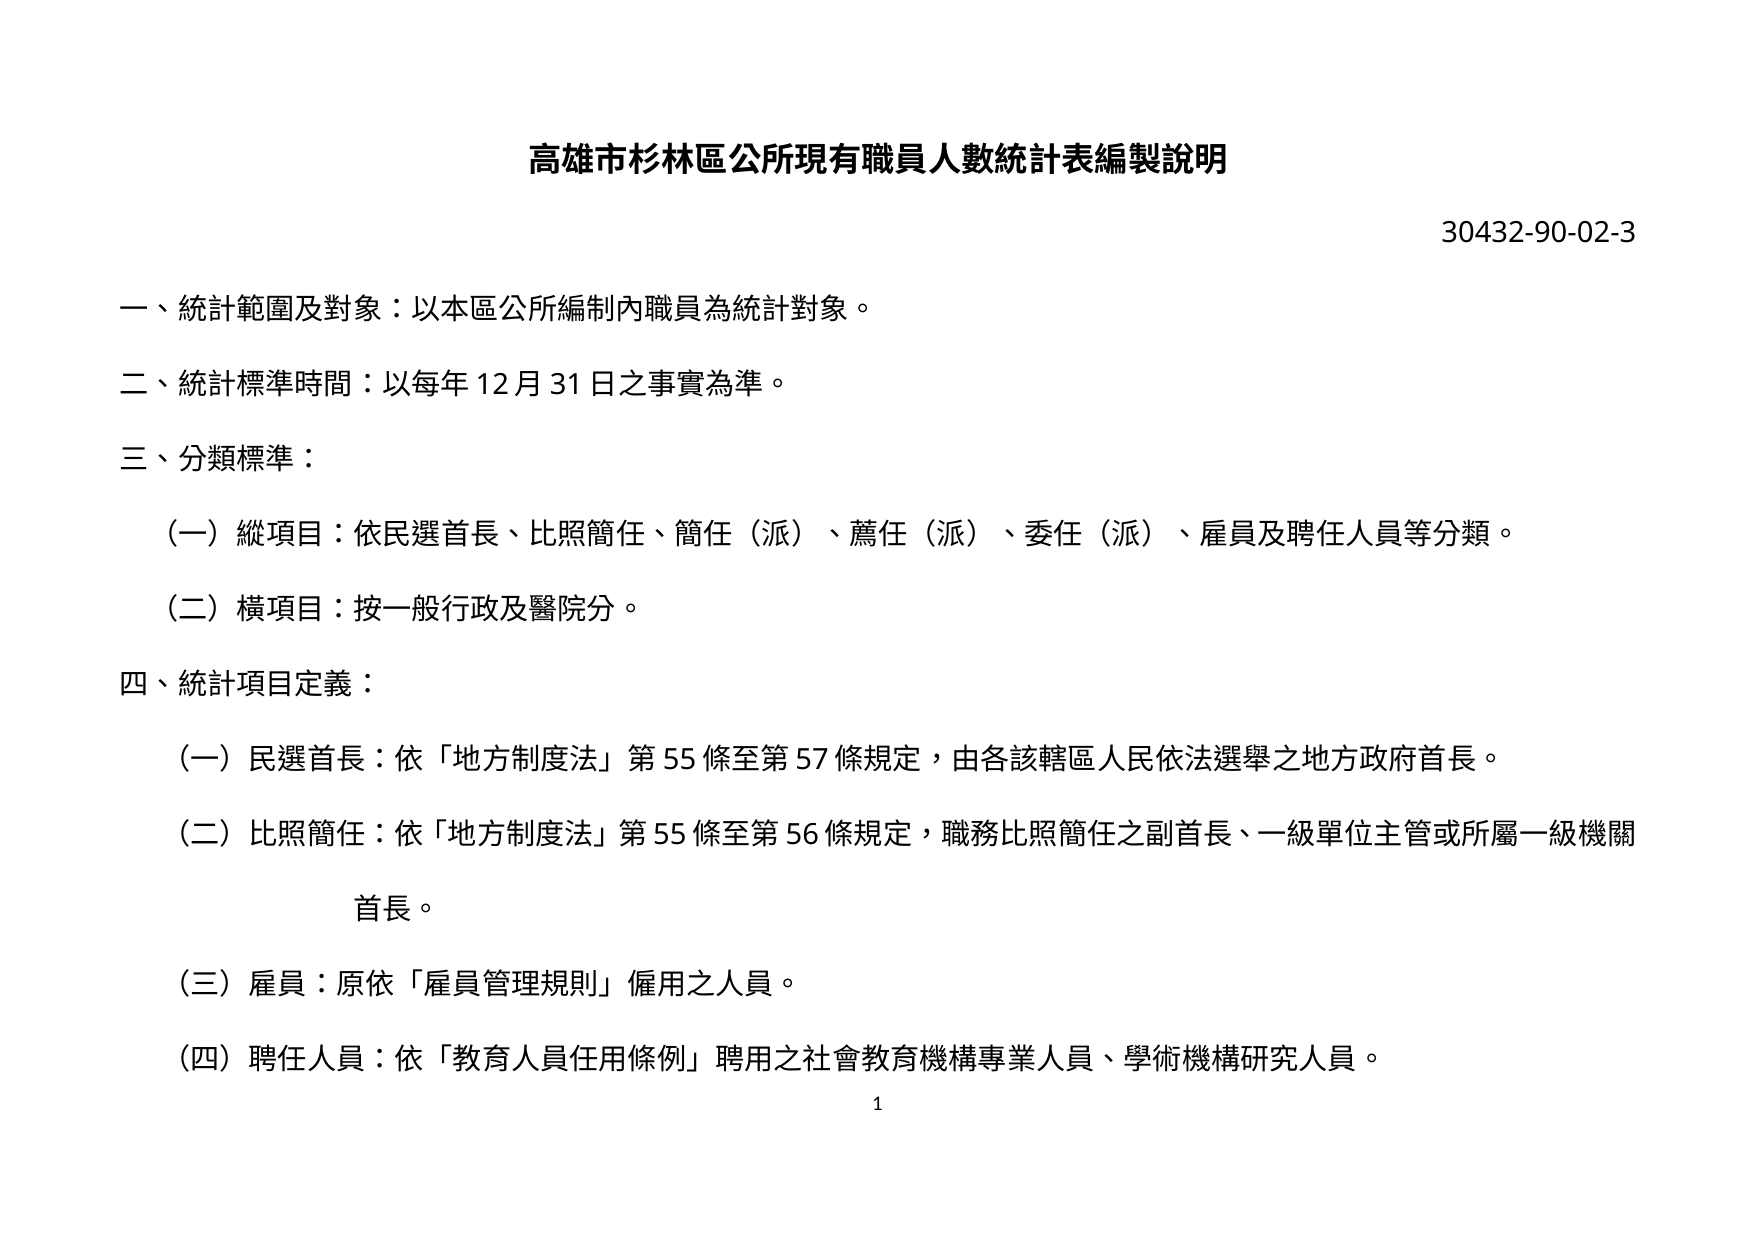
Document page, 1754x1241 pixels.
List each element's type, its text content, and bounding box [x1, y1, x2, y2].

table_cell 橫項目：按一般行政及醫院分。 [117, 569, 1639, 644]
table_cell 四、統計項目定義： [117, 644, 1639, 719]
table_cell 30432-90-02-3 [117, 194, 1639, 269]
table_cell 雇員：原依「雇員管理規則」僱用之人員。 [117, 944, 1639, 1019]
table_header 高雄市杉林區公所現有職員人數統計表編製說明 [117, 119, 1639, 194]
table_cell 一、統計範圍及對象：以本區公所編制內職員為統計對象。 [117, 269, 1639, 344]
table_cell 二、統計標準時間：以每年12月31日之事實為準。 [117, 344, 1639, 419]
table_cell 聘任人員：依「教育人員任用條例」聘用之社會教育機構專業人員、學術機構研究人員。 [117, 1019, 1639, 1094]
table_cell 三、分類標準： [117, 419, 1639, 494]
table_cell 比照簡任：依「地方制度法」第55條至第56條規定，職務比照簡任之副首長、一級單位主管或所屬一級機關首長。 [117, 794, 1639, 944]
table_cell 縱項目：依民選首長、比照簡任、簡任（派）、薦任（派）、委任（派）、雇員及聘任人員等分類。 [117, 494, 1639, 569]
table_cell 民選首長：依「地方制度法」第55條至第57條規定，由各該轄區人民依法選舉之地方政府首長。 [117, 719, 1639, 794]
